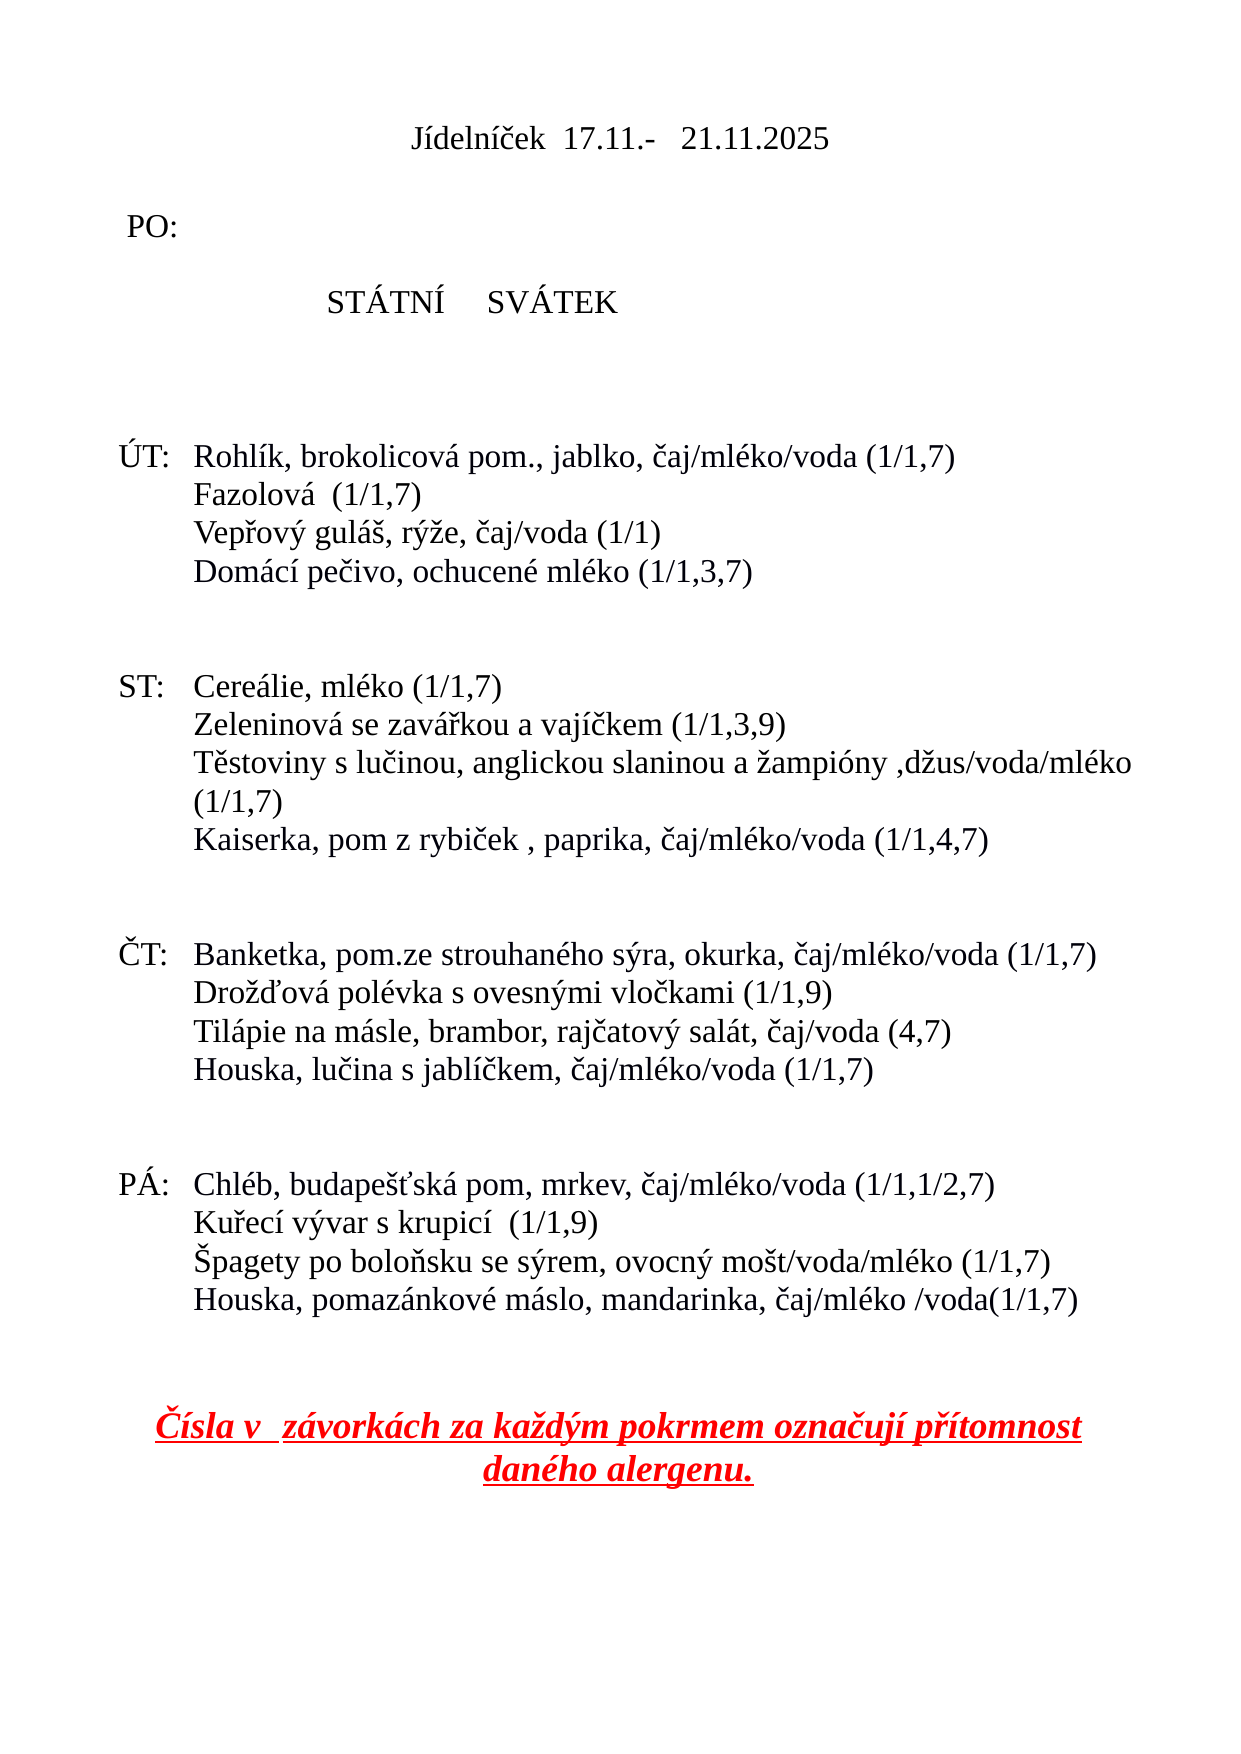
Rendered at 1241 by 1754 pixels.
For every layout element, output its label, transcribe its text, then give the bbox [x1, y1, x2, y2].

table_cell [111, 1203, 186, 1241]
table_cell Banketka, pom.ze strouhaného sýra, okurka, čaj/mléko/voda (1/1,7) [186, 934, 1151, 972]
text Jídelníček 17.11.- 21.11.2025 [118, 118, 1122, 156]
table_cell [186, 589, 1151, 666]
table_cell [111, 513, 186, 551]
table_cell ST: [111, 666, 186, 704]
table_cell [186, 1088, 1151, 1164]
table_header [186, 206, 1151, 244]
table_cell PÁ: [111, 1164, 186, 1202]
table_cell [111, 589, 186, 666]
table_cell [111, 1241, 186, 1279]
table_cell Chléb, budapešťská pom, mrkev, čaj/mléko/voda (1/1,1/2,7) [186, 1164, 1151, 1202]
table_cell [186, 858, 1151, 934]
table_cell Houska, pomazánkové máslo, mandarinka, čaj/mléko /voda(1/1,7) [186, 1279, 1151, 1317]
table_cell [186, 244, 1151, 282]
table_cell [111, 1011, 186, 1049]
table_cell Vepřový guláš, rýže, čaj/voda (1/1) [186, 513, 1151, 551]
table_cell Cereálie, mléko (1/1,7) [186, 666, 1151, 704]
table_cell [186, 321, 1151, 359]
table_cell Těstoviny s lučinou, anglickou slaninou a žampióny ,džus/voda/mléko (1/1,7) [186, 743, 1151, 819]
table_cell ČT: [111, 934, 186, 972]
table_cell Kaiserka, pom z rybiček , paprika, čaj/mléko/voda (1/1,4,7) [186, 819, 1151, 857]
table_cell Špagety po boloňsku se sýrem, ovocný mošt/voda/mléko (1/1,7) [186, 1241, 1151, 1279]
table_cell [111, 819, 186, 857]
table_cell Rohlík, brokolicová pom., jablko, čaj/mléko/voda (1/1,7) [186, 436, 1151, 474]
table_cell [186, 359, 1151, 436]
table_cell Drožďová polévka s ovesnými vločkami (1/1,9) [186, 973, 1151, 1011]
table_cell Tilápie na másle, brambor, rajčatový salát, čaj/voda (4,7) [186, 1011, 1151, 1049]
table_cell [111, 1088, 186, 1164]
table_cell [111, 359, 186, 436]
table_cell [111, 973, 186, 1011]
table_cell STÁTNÍ SVÁTEK [186, 283, 1151, 321]
table_cell [111, 743, 186, 819]
table_cell ÚT: [111, 436, 186, 474]
table_cell [111, 551, 186, 589]
text Čísla v závorkách za každým pokrmem označují přítomnost daného alergenu. [118, 1404, 1122, 1490]
table_cell Domácí pečivo, ochucené mléko (1/1,3,7) [186, 551, 1151, 589]
table_cell Kuřecí vývar s krupicí (1/1,9) [186, 1203, 1151, 1241]
table_cell Houska, lučina s jablíčkem, čaj/mléko/voda (1/1,7) [186, 1049, 1151, 1087]
table_header PO: [111, 206, 186, 359]
table_cell [111, 704, 186, 742]
table_cell [111, 474, 186, 512]
table_cell Fazolová (1/1,7) [186, 474, 1151, 512]
table_cell [111, 858, 186, 934]
table_cell [111, 1049, 186, 1087]
table_cell [111, 1279, 186, 1317]
table_cell Zeleninová se zavářkou a vajíčkem (1/1,3,9) [186, 704, 1151, 742]
